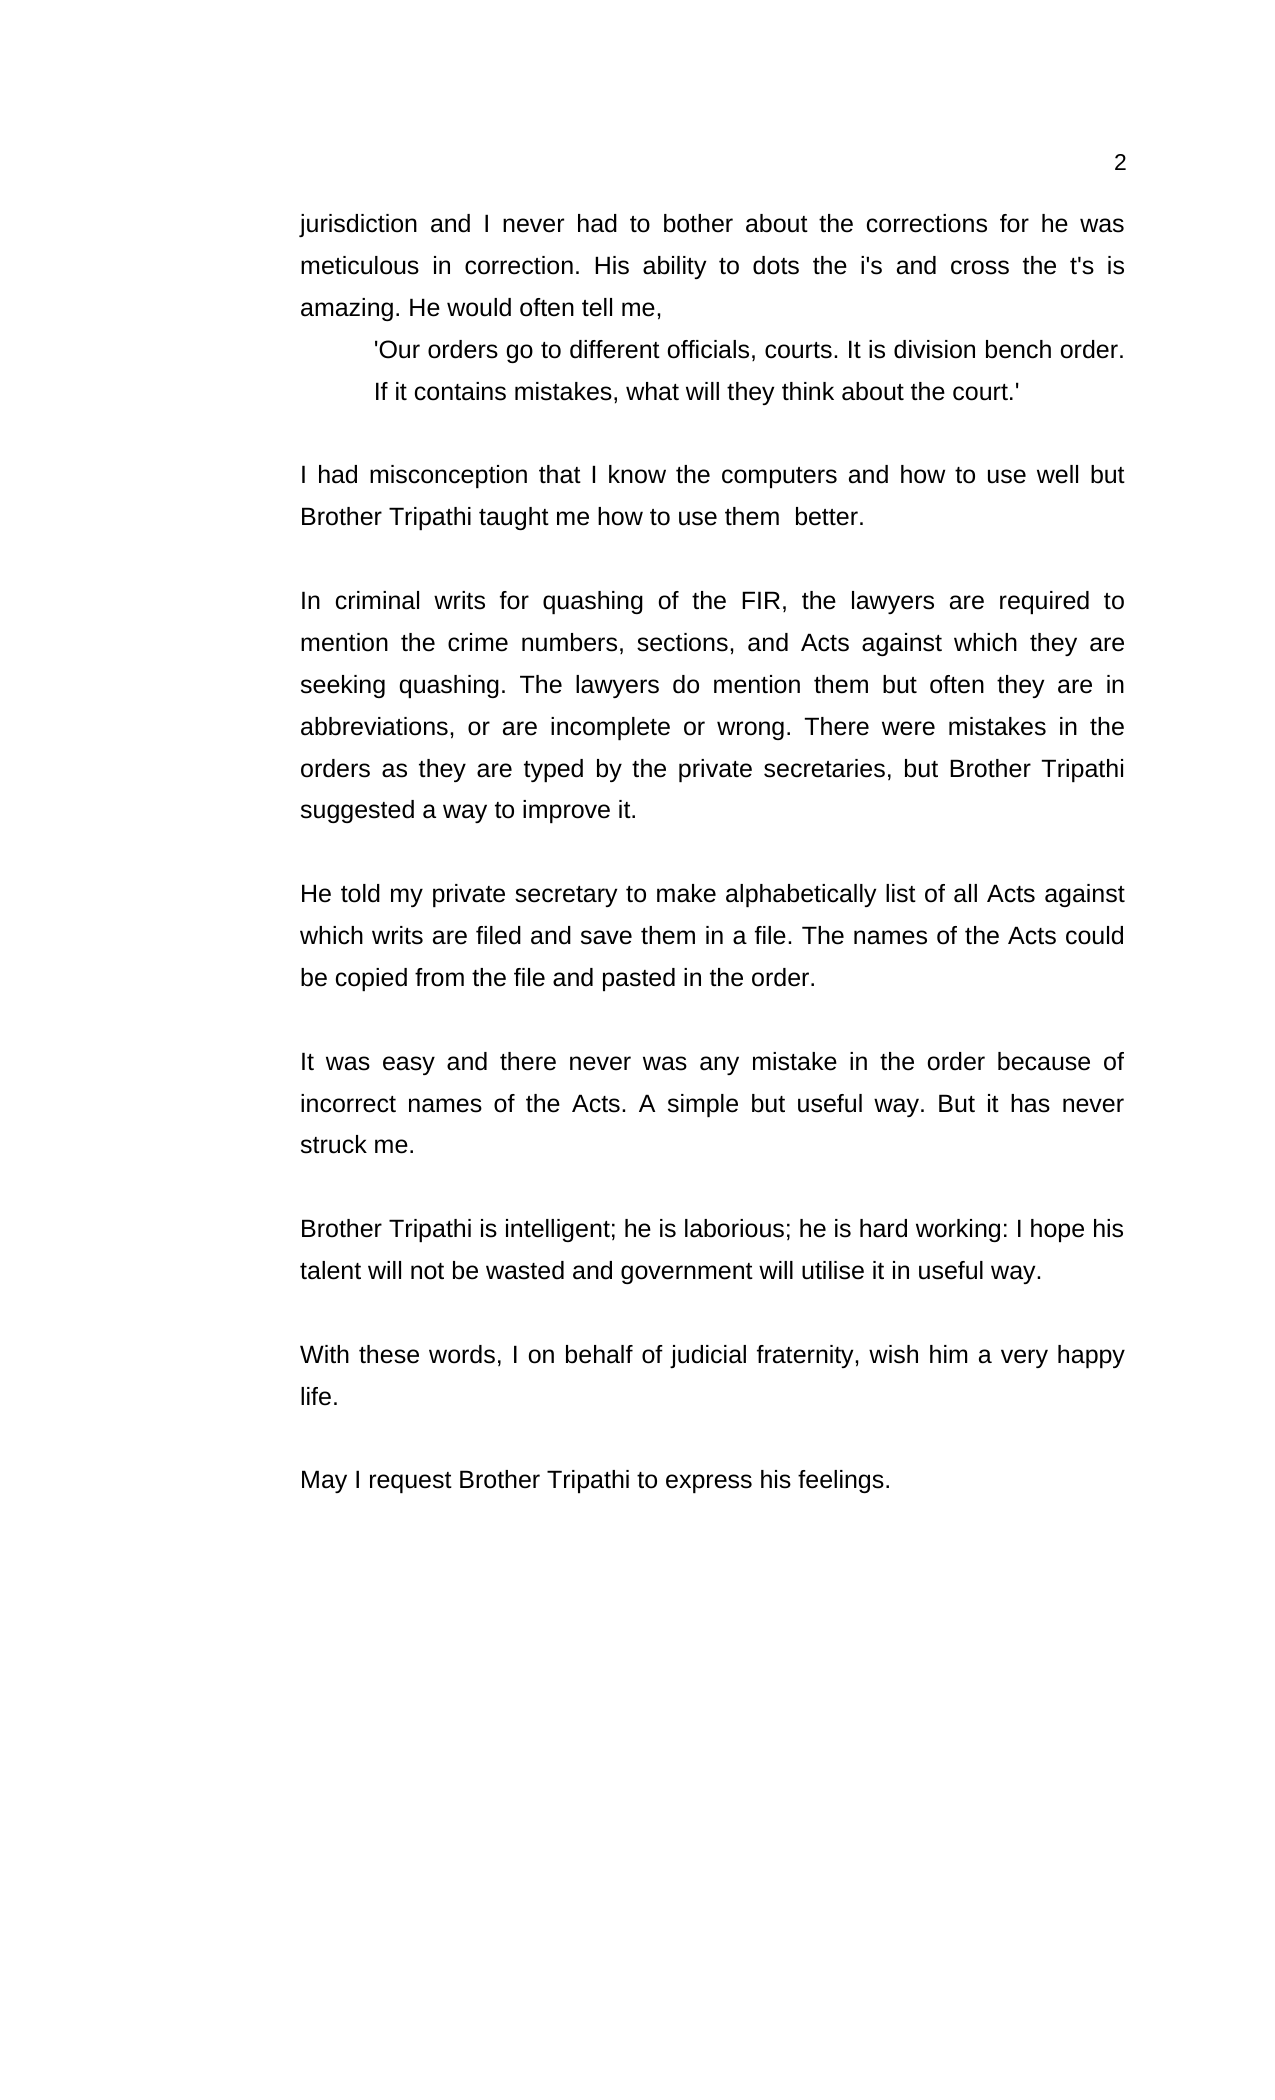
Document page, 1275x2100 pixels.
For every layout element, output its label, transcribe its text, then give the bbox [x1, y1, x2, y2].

text May I request Brother Tripathi to express his feelings. [300, 1466, 1126, 1494]
text With these words, I on behalf of judicial fraternity, wish him a very happy life. [300, 1341, 1126, 1410]
text It was easy and there never was any mistake in the order because of incorrect names of the Acts. A simple but useful way. But it has never struck me. [300, 1047, 1126, 1159]
text I had misconception that I know the computers and how to use well but Brother Tripathi taught me how to use them better. [300, 461, 1126, 531]
text In criminal writs for quashing of the FIR, the lawyers are required to mention the crime numbers, sections, and Acts against which they are seeking quashing. The lawyers do mention them but often they are in abbreviations, or are incomplete or wrong. There were mistakes in the orders as they are typed by the private secretaries, but Brother Tripathi suggested a way to improve it. [300, 587, 1126, 824]
text 'Our orders go to different officials, courts. It is division bench order. If it contains mistakes, what will they think about the court.' [373, 336, 1126, 405]
text jurisdiction and I never had to bother about the corrections for he was meticulous in correction. His ability to dots the i's and cross the t's is amazing. He would often tell me, [300, 210, 1126, 322]
text He told my private secretary to make alphabetically list of all Acts against which writs are filed and save them in a file. The names of the Acts could be copied from the file and pasted in the order. [300, 880, 1126, 992]
text Brother Tripathi is intelligent; he is laborious; he is hard working: I hope his talent will not be wasted and government will utilise it in useful way. [300, 1215, 1126, 1285]
